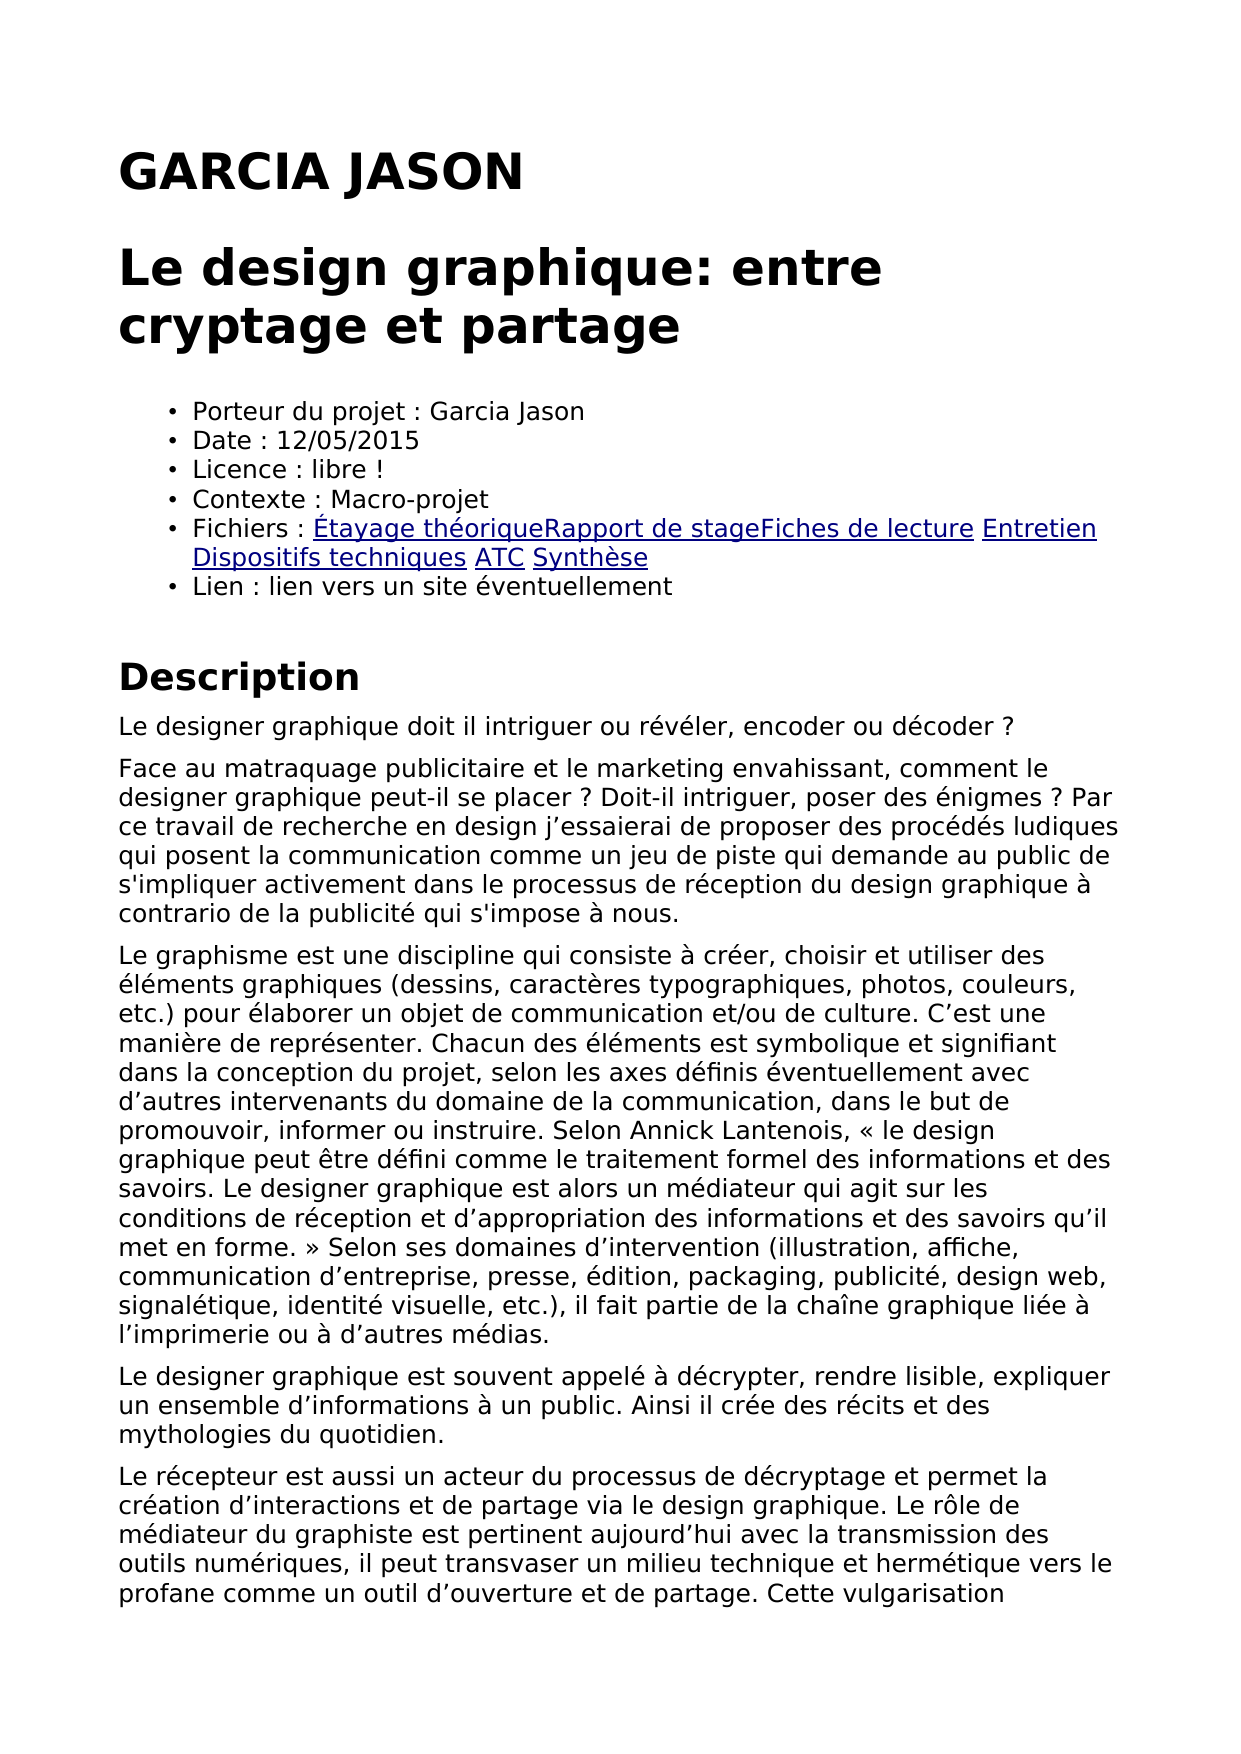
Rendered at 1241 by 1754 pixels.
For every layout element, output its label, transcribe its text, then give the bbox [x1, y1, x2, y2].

text Le designer graphique est souvent appelé à décrypter, rendre lisible, expliquer un ensemble d’informations à un public. Ainsi il crée des récits et des mythologies du quotidien. [118, 1362, 1122, 1449]
list Fichiers : Étayage théoriqueRapport de stageFiches de lecture Entretien Dispositifs techniques ATC Synthèse [177, 514, 1122, 572]
text Le designer graphique doit il intriguer ou révéler, encoder ou décoder ? [118, 712, 1122, 741]
list Licence : libre ! [177, 456, 1122, 485]
text Face au matraquage publicitaire et le marketing envahissant, comment le designer graphique peut-il se placer ? Doit-il intriguer, poser des énigmes ? Par ce travail de recherche en design j’essaierai de proposer des procédés ludiques qui posent la communication comme un jeu de piste qui demande au public de s'impliquer activement dans le processus de réception du design graphique à contrario de la publicité qui s'impose à nous. [118, 754, 1122, 929]
list Contexte : Macro-projet [177, 485, 1122, 514]
subtitle Le design graphique: entre cryptage et partage [118, 239, 1122, 355]
list Date : 12/05/2015 [177, 426, 1122, 456]
list Porteur du projet : Garcia Jason [177, 397, 1122, 426]
text Le récepteur est aussi un acteur du processus de décryptage et permet la création d’interactions et de partage via le design graphique. Le rôle de médiateur du graphiste est pertinent aujourd’hui avec la transmission des outils numériques, il peut transvaser un milieu technique et hermétique vers le profane comme un outil d’ouverture et de partage. Cette vulgarisation [118, 1462, 1122, 1608]
list Lien : lien vers un site éventuellement [177, 572, 1122, 601]
subtitle GARCIA JASON [118, 143, 1122, 201]
text Le graphisme est une discipline qui consiste à créer, choisir et utiliser des éléments graphiques (dessins, caractères typographiques, photos, couleurs, etc.) pour élaborer un objet de communication et/ou de culture. C’est une manière de représenter. Chacun des éléments est symbolique et signifiant dans la conception du projet, selon les axes définis éventuellement avec d’autres intervenants du domaine de la communication, dans le but de promouvoir, informer ou instruire. Selon Annick Lantenois, « le design graphique peut être défini comme le traitement formel des informations et des savoirs. Le designer graphique est alors un médiateur qui agit sur les conditions de réception et d’appropriation des informations et des savoirs qu’il met en forme. » Selon ses domaines d’intervention (illustration, affiche, communication d’entreprise, presse, édition, packaging, publicité, design web, signalétique, identité visuelle, etc.), il fait partie de la chaîne graphique liée à l’imprimerie ou à d’autres médias. [118, 941, 1122, 1349]
subtitle Description [118, 656, 1122, 699]
